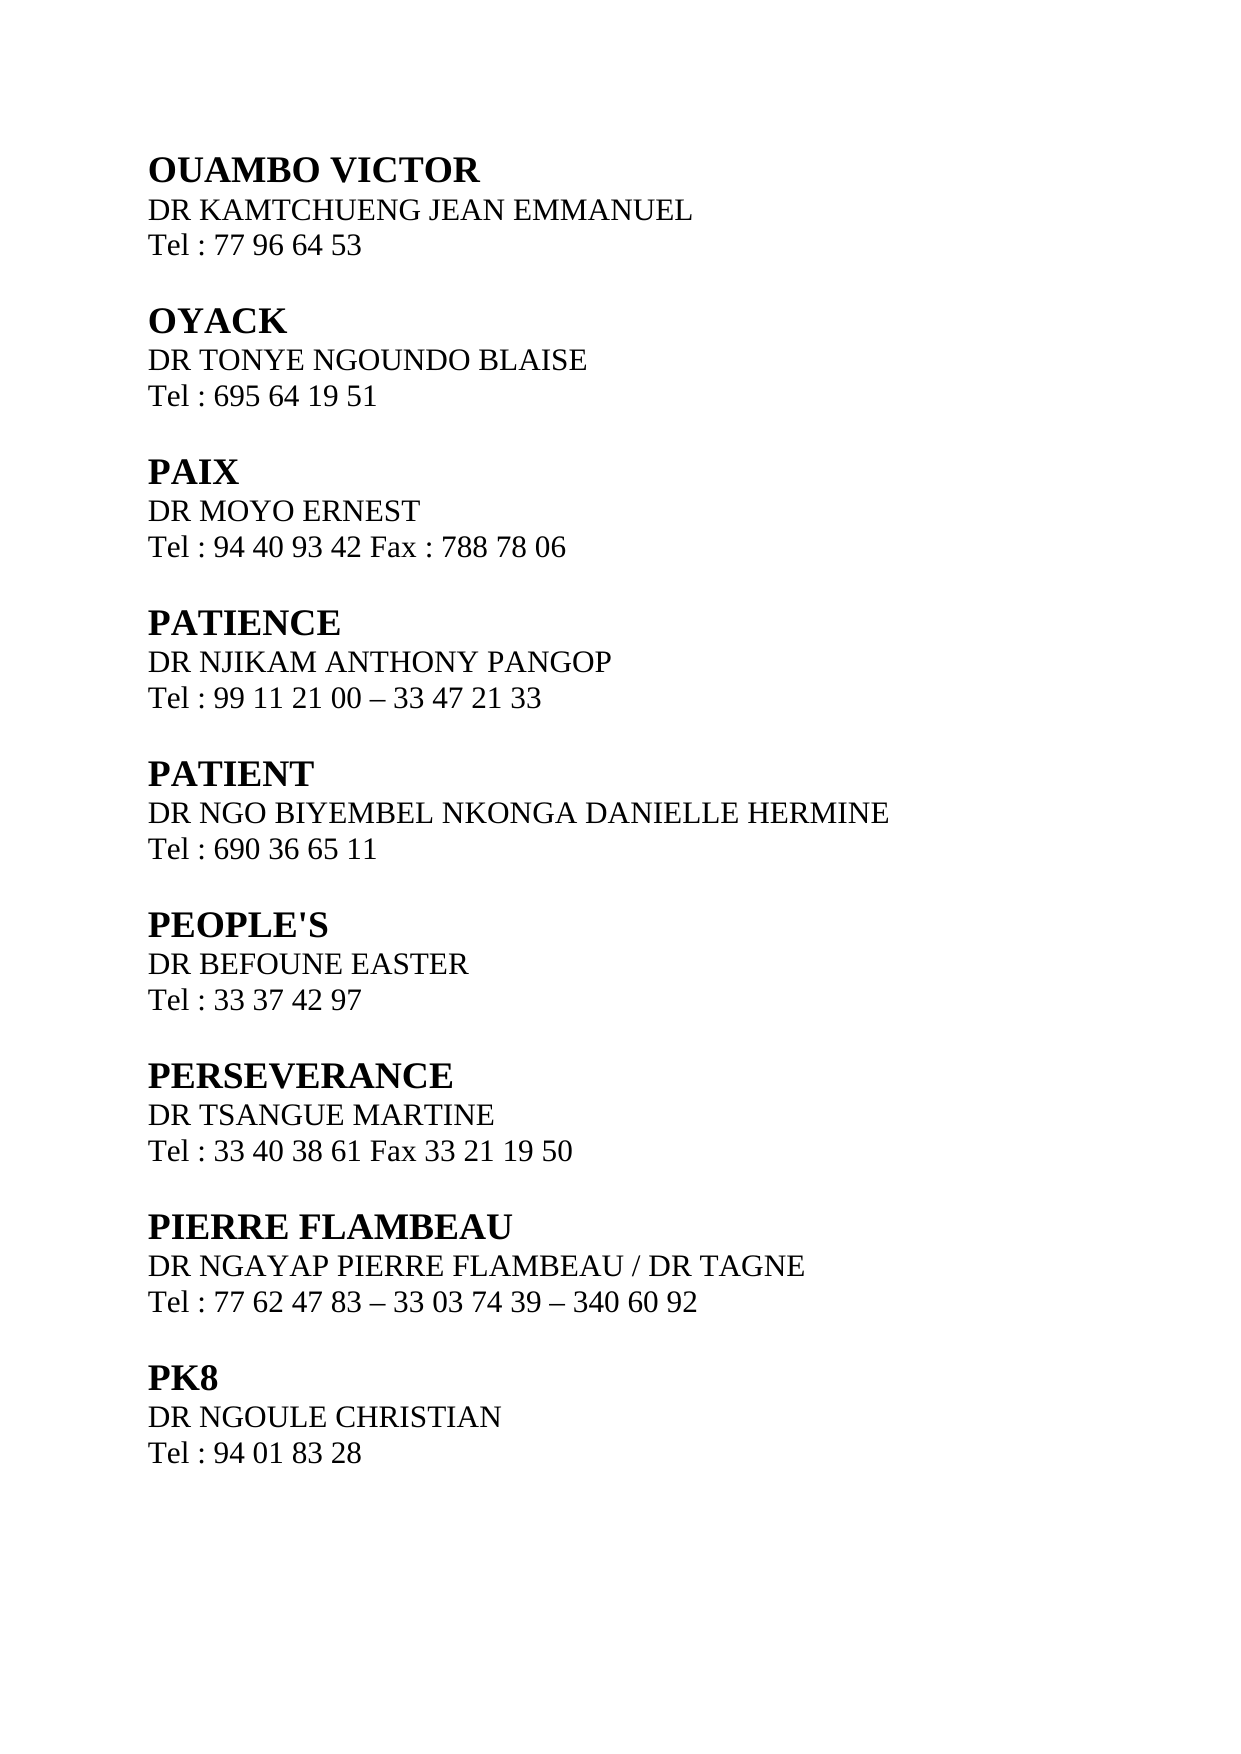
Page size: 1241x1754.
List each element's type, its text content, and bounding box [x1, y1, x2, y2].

text Tel : 33 40 38 61 Fax 33 21 19 50 [148, 1132, 1093, 1168]
text PAIX [148, 449, 1093, 493]
text Tel : 77 96 64 53 [148, 227, 1093, 263]
text OYACK [148, 298, 1093, 342]
text DR MOYO ERNEST [148, 493, 1093, 528]
text Tel : 33 37 42 97 [148, 981, 1093, 1017]
text DR KAMTCHUENG JEAN EMMANUEL [148, 191, 1093, 227]
text Tel : 77 62 47 83 – 33 03 74 39 – 340 60 92 [148, 1283, 1093, 1319]
text DR TONYE NGOUNDO BLAISE [148, 342, 1093, 378]
text PK8 [148, 1355, 1093, 1398]
text DR NGAYAP PIERRE FLAMBEAU / DR TAGNE [148, 1247, 1093, 1283]
text PERSEVERANCE [148, 1053, 1093, 1096]
text PEOPLE'S [148, 902, 1093, 945]
text OUAMBO VICTOR [148, 148, 1093, 191]
text PATIENT [148, 751, 1093, 794]
text Tel : 99 11 21 00 – 33 47 21 33 [148, 679, 1093, 715]
text Tel : 94 40 93 42 Fax : 788 78 06 [148, 528, 1093, 564]
text DR TSANGUE MARTINE [148, 1096, 1093, 1132]
text DR NGOULE CHRISTIAN [148, 1398, 1093, 1434]
text PIERRE FLAMBEAU [148, 1204, 1093, 1247]
text Tel : 94 01 83 28 [148, 1434, 1093, 1470]
text Tel : 690 36 65 11 [148, 830, 1093, 866]
text PATIENCE [148, 600, 1093, 643]
text DR NGO BIYEMBEL NKONGA DANIELLE HERMINE [148, 794, 1093, 830]
text DR NJIKAM ANTHONY PANGOP [148, 643, 1093, 679]
text DR BEFOUNE EASTER [148, 945, 1093, 981]
text Tel : 695 64 19 51 [148, 378, 1093, 413]
